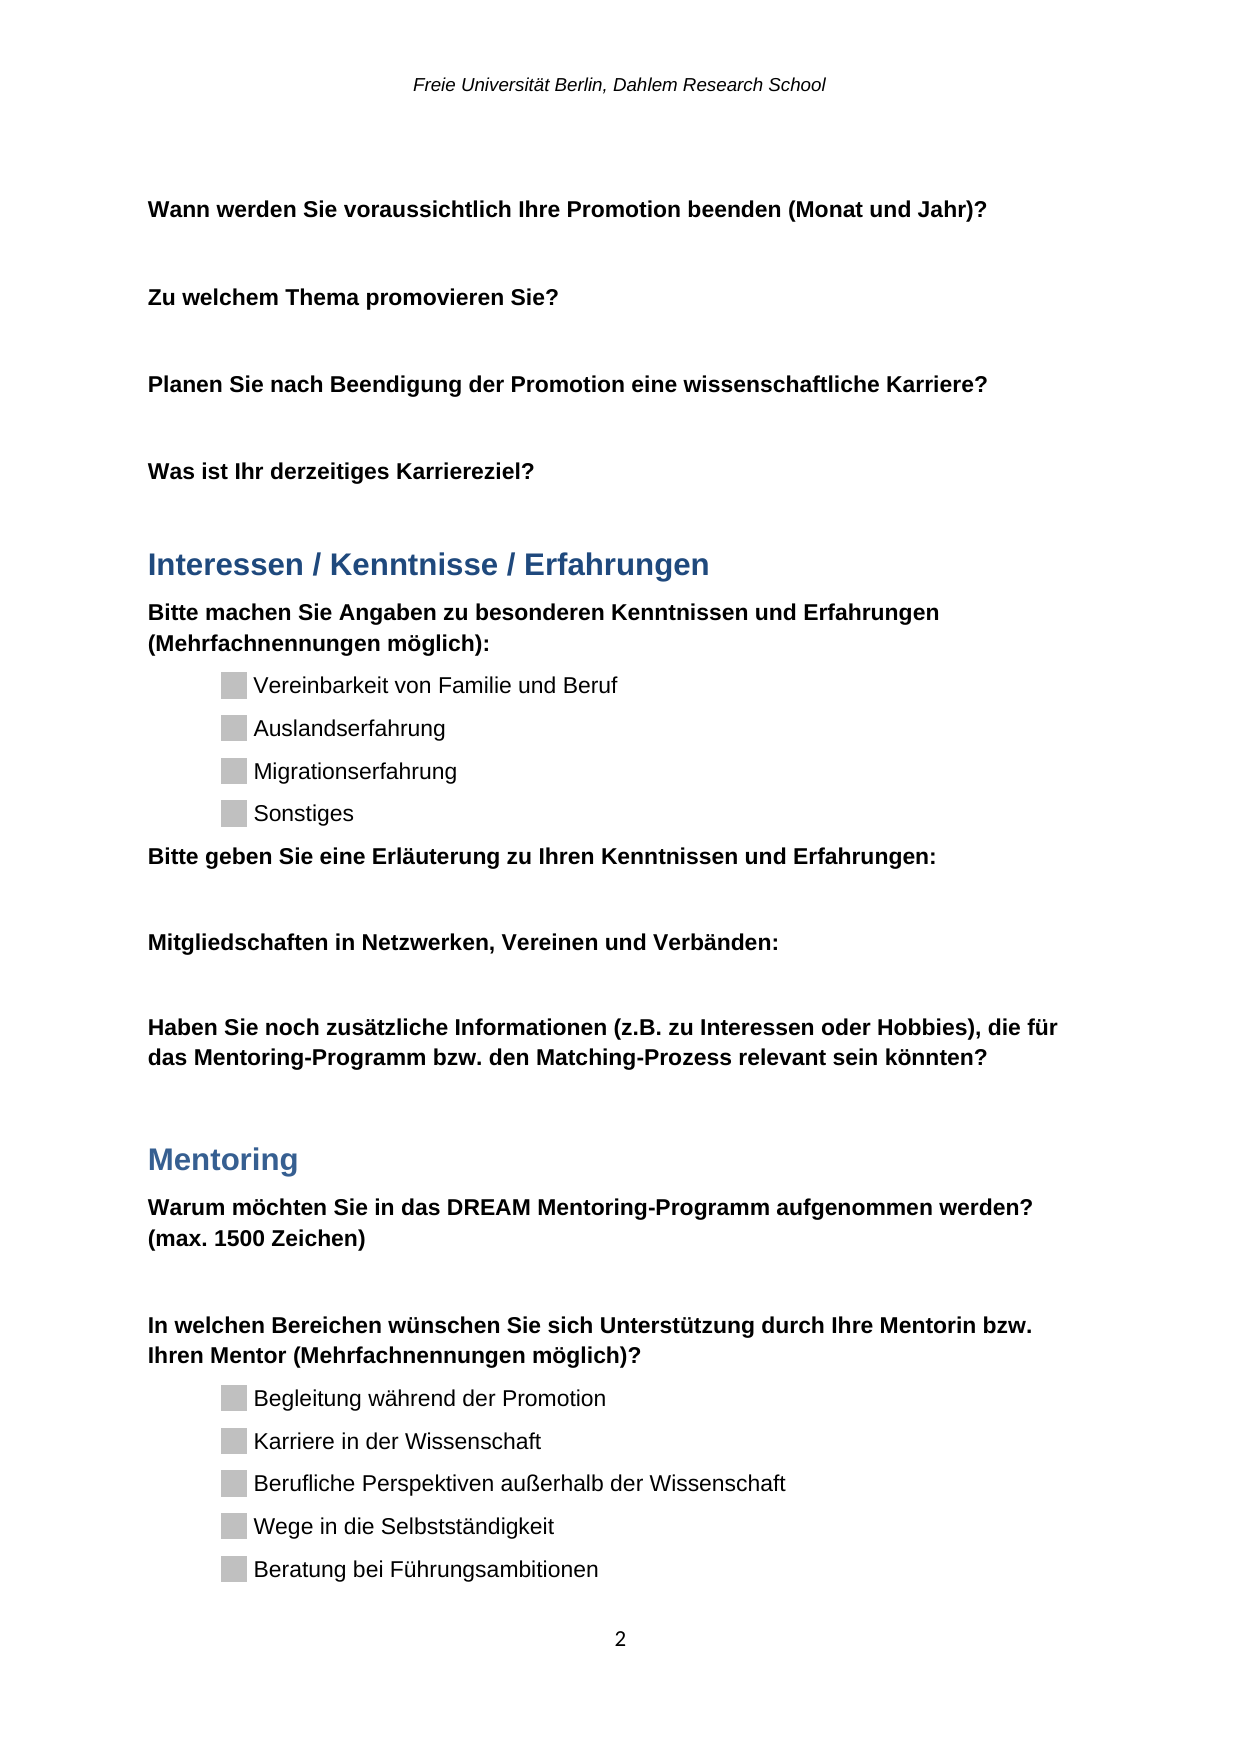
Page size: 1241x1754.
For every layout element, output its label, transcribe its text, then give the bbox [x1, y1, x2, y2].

text In welchen Bereichen wünschen Sie sich Unterstützung durch Ihre Mentorin bzw. Ihren Mentor (Mehrfachnennungen möglich)? [148, 1312, 1093, 1368]
text Wann werden Sie voraussichtlich Ihre Promotion beenden (Monat und Jahr)? [148, 196, 1093, 222]
text Haben Sie noch zusätzliche Informationen (z.B. zu Interessen oder Hobbies), die für das Mentoring-Programm bzw. den Matching-Prozess relevant sein könnten? [148, 1014, 1093, 1071]
text Was ist Ihr derzeitiges Karriereziel? [148, 458, 1093, 484]
text Mentoring [148, 1141, 1093, 1177]
text Beratung bei Führungsambitionen [148, 1556, 1093, 1582]
text Vereinbarkeit von Familie und Beruf [148, 672, 1093, 699]
text Bitte geben Sie eine Erläuterung zu Ihren Kenntnissen und Erfahrungen: [148, 843, 1093, 869]
text Planen Sie nach Beendigung der Promotion eine wissenschaftliche Karriere? [148, 371, 1093, 397]
text Zu welchem Thema promovieren Sie? [148, 283, 1093, 310]
text Karriere in der Wissenschaft [148, 1428, 1093, 1454]
text Wege in die Selbstständigkeit [148, 1513, 1093, 1539]
text Warum möchten Sie in das DREAM Mentoring-Programm aufgenommen werden? (max. 1500 Zeichen) [148, 1194, 1093, 1251]
text Berufliche Perspektiven außerhalb der Wissenschaft [148, 1470, 1093, 1497]
text Begleitung während der Promotion [148, 1385, 1093, 1411]
text Sonstiges [148, 800, 1093, 827]
text Migrationserfahrung [148, 758, 1093, 784]
text Interessen / Kenntnisse / Erfahrungen [148, 546, 1093, 582]
text Auslandserfahrung [148, 715, 1093, 741]
text Bitte machen Sie Angaben zu besonderen Kenntnissen und Erfahrungen (Mehrfachnennungen möglich): [148, 599, 1093, 656]
text Mitgliedschaften in Netzwerken, Vereinen und Verbänden: [148, 928, 1093, 955]
